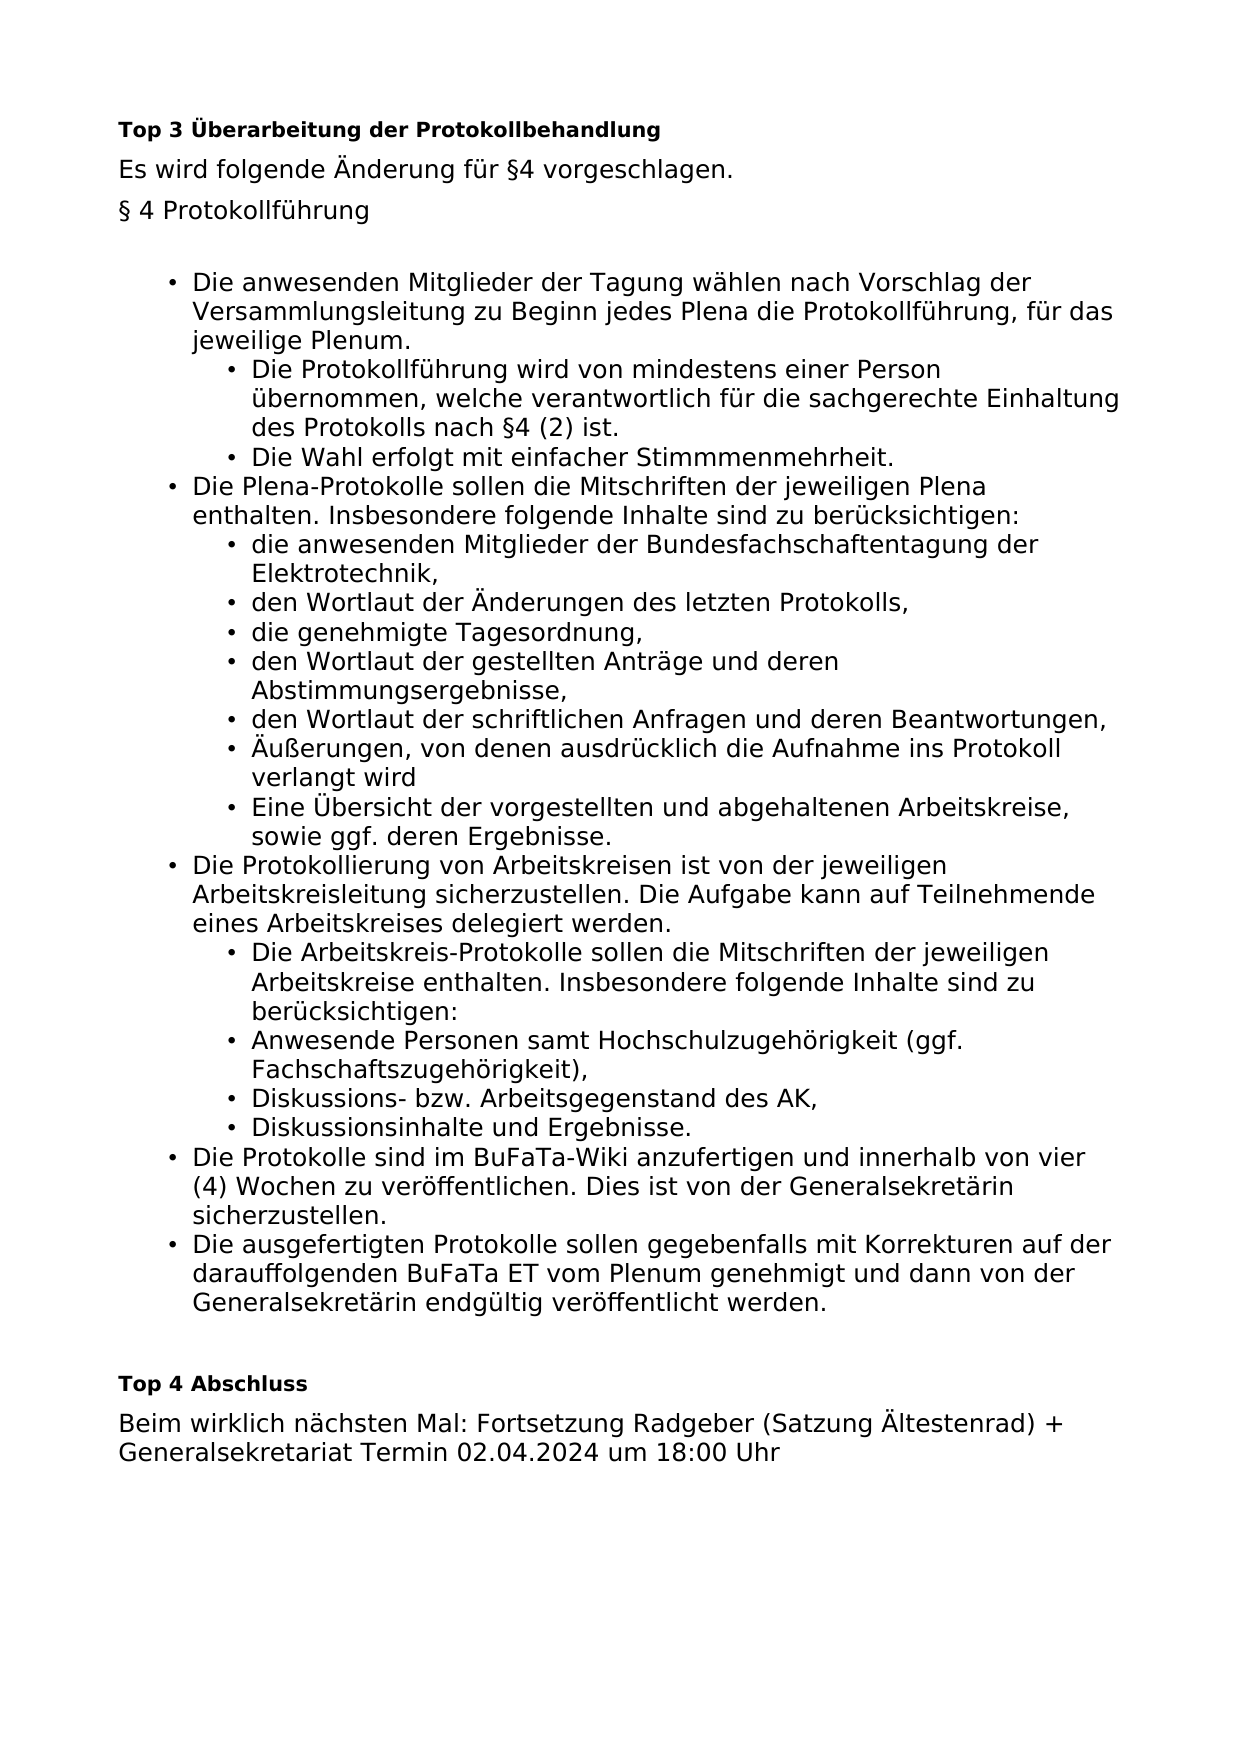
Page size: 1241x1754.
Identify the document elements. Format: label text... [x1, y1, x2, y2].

list den Wortlaut der schriftlichen Anfragen und deren Beantwortungen, [236, 705, 1122, 734]
list den Wortlaut der Änderungen des letzten Protokolls, [236, 588, 1122, 618]
list Diskussions- bzw. Arbeitsgegenstand des AK, [236, 1084, 1122, 1113]
list Diskussionsinhalte und Ergebnisse. [236, 1113, 1122, 1143]
list Anwesende Personen samt Hochschulzugehörigkeit (ggf. Fachschaftszugehörigkeit), [236, 1026, 1122, 1084]
subtitle Top 3 Überarbeitung der Protokollbehandlung [118, 118, 1122, 142]
list Die Protokollierung von Arbeitskreisen ist von der jeweiligen Arbeitskreisleitung sicherzustellen. Die Aufgabe kann auf Teilnehmende eines Arbeitskreises delegiert werden. [177, 851, 1122, 938]
list Die ausgefertigten Protokolle sollen gegebenfalls mit Korrekturen auf der darauffolgenden BuFaTa ET vom Plenum genehmigt und dann von der Generalsekretärin endgültig veröffentlicht werden. [177, 1230, 1122, 1318]
list Die Protokollführung wird von mindestens einer Person übernommen, welche verantwortlich für die sachgerechte Einhaltung des Protokolls nach §4 (2) ist. [236, 355, 1122, 443]
list Die Plena-Protokolle sollen die Mitschriften der jeweiligen Plena enthalten. Insbesondere folgende Inhalte sind zu berücksichtigen: [177, 472, 1122, 530]
list die anwesenden Mitglieder der Bundesfachschaftentagung der Elektrotechnik, [236, 530, 1122, 588]
list Die Arbeitskreis-Protokolle sollen die Mitschriften der jeweiligen Arbeitskreise enthalten. Insbesondere folgende Inhalte sind zu berücksichtigen: [236, 938, 1122, 1026]
list Die Protokolle sind im BuFaTa-Wiki anzufertigen und innerhalb von vier (4) Wochen zu veröffentlichen. Dies ist von der Generalsekretärin sicherzustellen. [177, 1143, 1122, 1230]
list Eine Übersicht der vorgestellten und abgehaltenen Arbeitskreise, sowie ggf. deren Ergebnisse. [236, 793, 1122, 851]
list Die Wahl erfolgt mit einfacher Stimmmenmehrheit. [236, 443, 1122, 472]
list den Wortlaut der gestellten Anträge und deren Abstimmungsergebnisse, [236, 647, 1122, 705]
list die genehmigte Tagesordnung, [236, 618, 1122, 647]
list Die anwesenden Mitglieder der Tagung wählen nach Vorschlag der Versammlungsleitung zu Beginn jedes Plena die Protokollführung, für das jeweilige Plenum. [177, 268, 1122, 355]
text Beim wirklich nächsten Mal: Fortsetzung Radgeber (Satzung Ältestenrad) + Generalsekretariat Termin 02.04.2024 um 18:00 Uhr [118, 1409, 1122, 1467]
list Äußerungen, von denen ausdrücklich die Aufnahme ins Protokoll verlangt wird [236, 734, 1122, 793]
subtitle Top 4 Abschluss [118, 1372, 1122, 1396]
text Es wird folgende Änderung für §4 vorgeschlagen. [118, 155, 1122, 184]
text § 4 Protokollführung [118, 197, 1122, 226]
